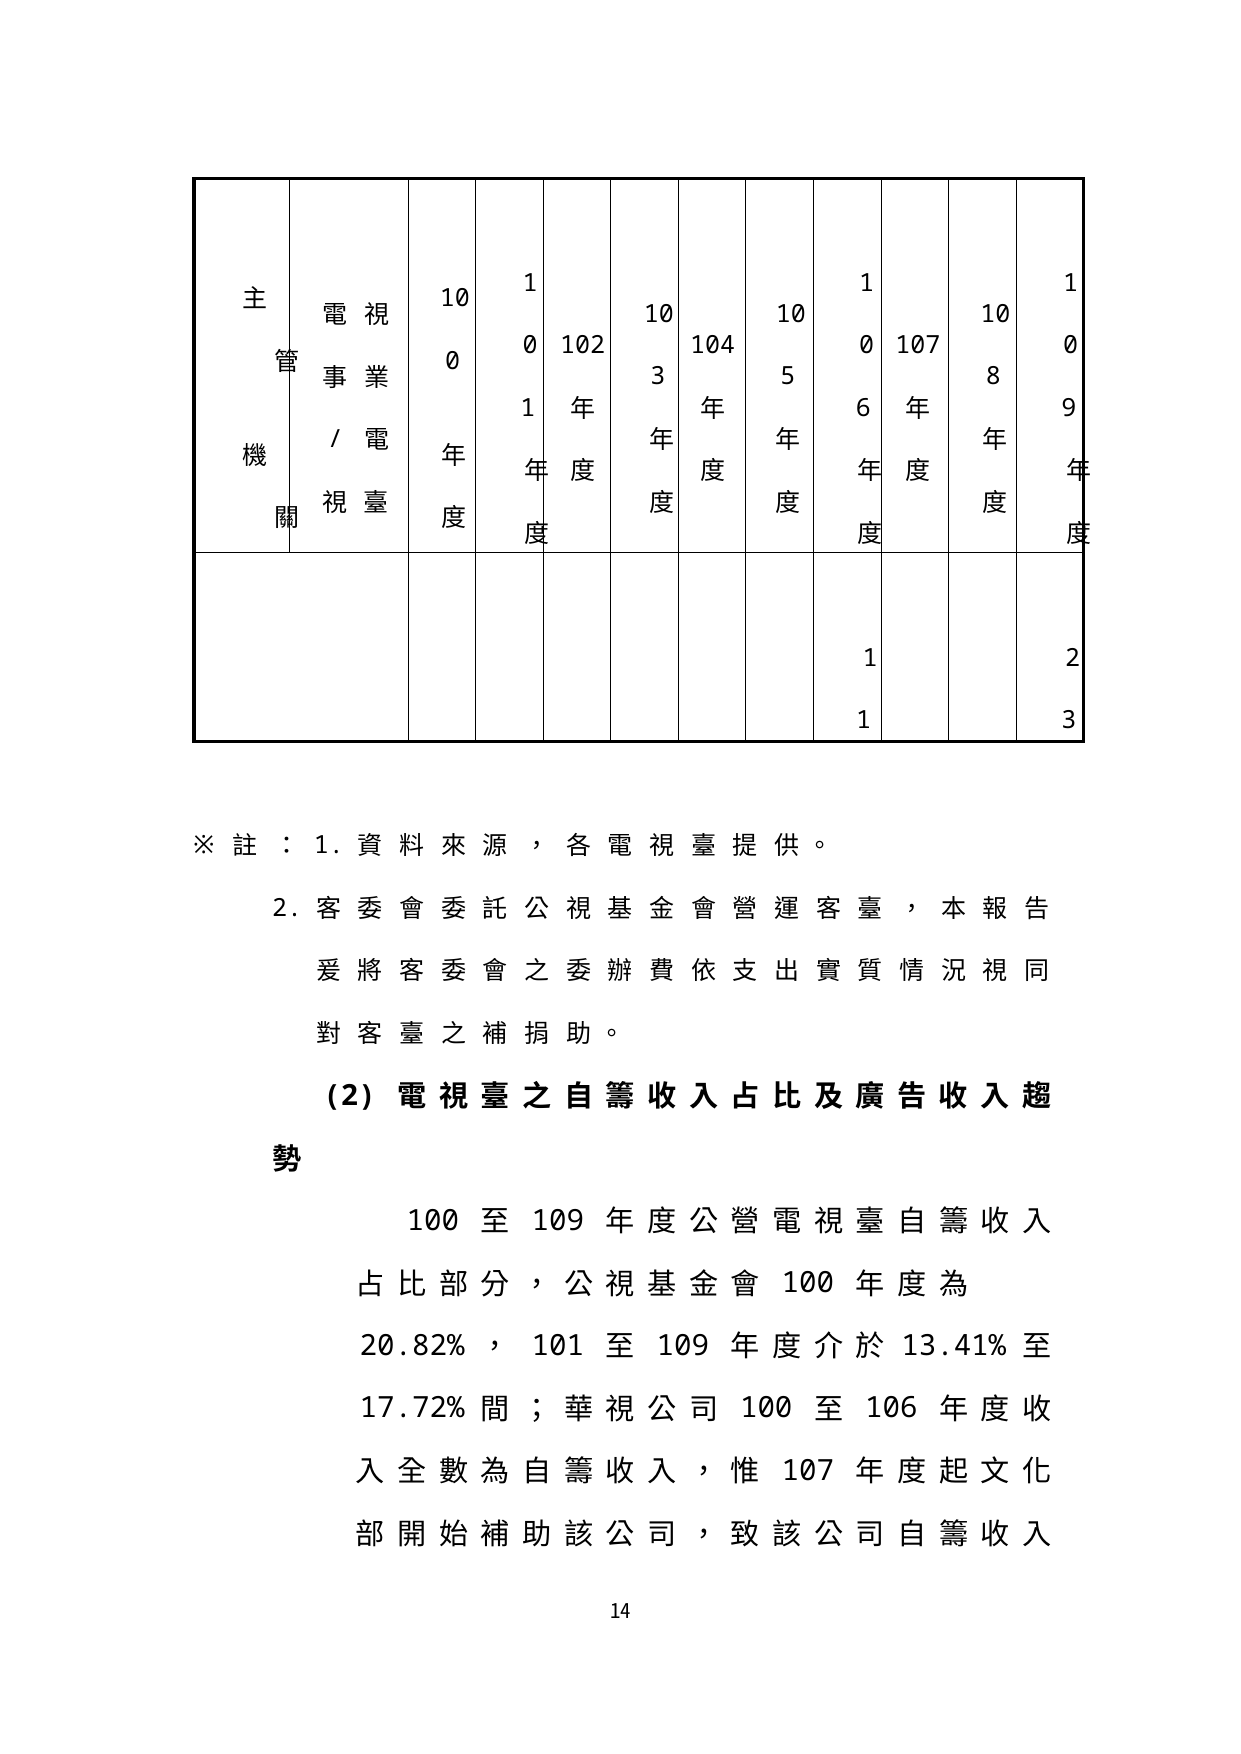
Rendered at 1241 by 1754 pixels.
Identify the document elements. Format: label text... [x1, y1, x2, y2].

table_cell [544, 553, 610, 740]
table_header 101年度 [476, 180, 543, 552]
table_cell [746, 553, 813, 740]
table_cell [949, 553, 1016, 740]
table_cell [882, 553, 948, 740]
table_header 100 年度 [409, 180, 475, 552]
table_header 106年度 [814, 180, 881, 552]
table_cell 11 [814, 553, 881, 740]
table_header 103年度 [611, 180, 678, 552]
table_header 109年度 [1017, 180, 1082, 552]
table_cell 23 [1017, 553, 1082, 740]
table_cell [679, 553, 745, 740]
table_header 105年度 [746, 180, 813, 552]
table_cell [196, 553, 408, 740]
table_header 主管 機關 [196, 180, 289, 552]
table_cell [409, 553, 475, 740]
text ※註：1.資料來源，各電視臺提供。 [183, 802, 1058, 865]
table_header 108年度 [949, 180, 1016, 552]
text (2)電視臺之自籌收入占比及廣告收入趨勢 [242, 1052, 1058, 1177]
text 100至109年度公營電視臺自籌收入占比部分，公視基金會100年度為20.82%，101至109年度介於13.41%至17.72%間；華視公司100至106年度收入全數為自籌收入，惟107年度起文化部開始補助該公司，致該公司自籌收入 [330, 1177, 1058, 1552]
table_header 電視事業/電視臺 [290, 180, 408, 552]
table_header 102年度 [544, 180, 610, 552]
table_cell [476, 553, 543, 740]
table_header 104年度 [679, 180, 745, 552]
table_cell [611, 553, 678, 740]
table_header 107年度 [882, 180, 948, 552]
text 2.客委會委託公視基金會營運客臺，本報告爰將客委會之委辦費依支出實質情況視同對客臺之補捐助。 [258, 865, 1058, 1052]
